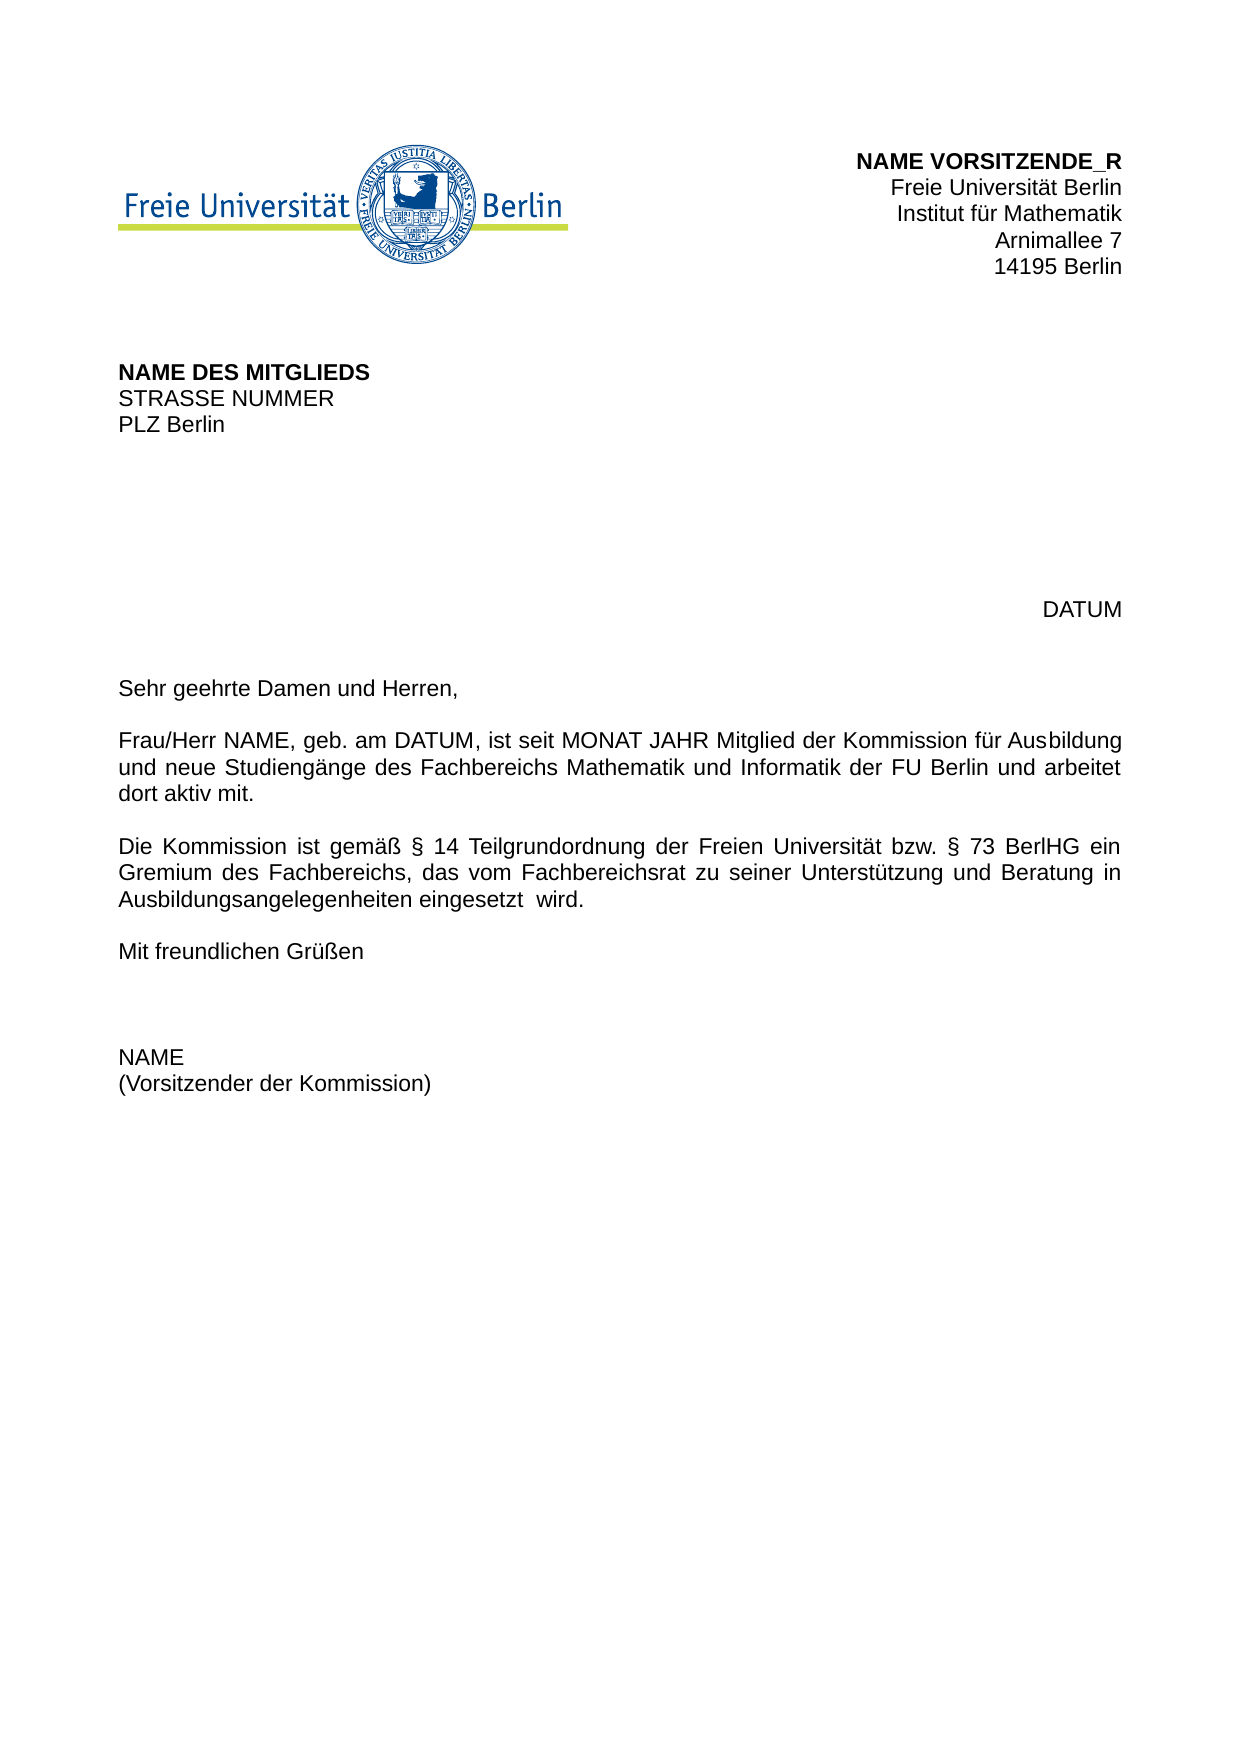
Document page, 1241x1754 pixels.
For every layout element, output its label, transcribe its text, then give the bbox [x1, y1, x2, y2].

text NAME [118, 1044, 1122, 1070]
text PLZ Berlin [118, 411, 1122, 464]
text 14195 Berlin [118, 253, 1122, 279]
text NAME DES MITGLIEDS [118, 358, 1122, 385]
text Arnimallee 7 [453, 227, 1122, 253]
text Mit freundlichen Grüßen [118, 938, 1122, 964]
text NAME VORSITZENDE_R Freie Universität Berlin Institut für Mathematik [439, 148, 1122, 227]
text Sehr geehrte Damen und Herren, [118, 675, 1122, 701]
text STRASSE NUMMER [118, 385, 1122, 411]
text Die Kommission ist gemäß § 14 Teilgrundordnung der Freien Universität bzw. § 73 BerlHG ein Gremium des Fachbereichs, das vom Fachbereichsrat zu seiner Unterstützung und Beratung in Ausbildungsangelegenheiten eingesetzt wird. [118, 833, 1122, 912]
text DATUM [118, 596, 1122, 622]
text Frau/Herr NAME, geb. am DATUM, ist seit MONAT JAHR Mitglied der Kommission für Aus­bildung und neue Studiengänge des Fachbereichs Mathematik und Informatik der FU Berlin und arbeitet dort aktiv mit. [118, 727, 1122, 806]
text [118, 148, 393, 224]
text [118, 231, 380, 253]
text (Vorsitzender der Kommission) [118, 1070, 1122, 1096]
